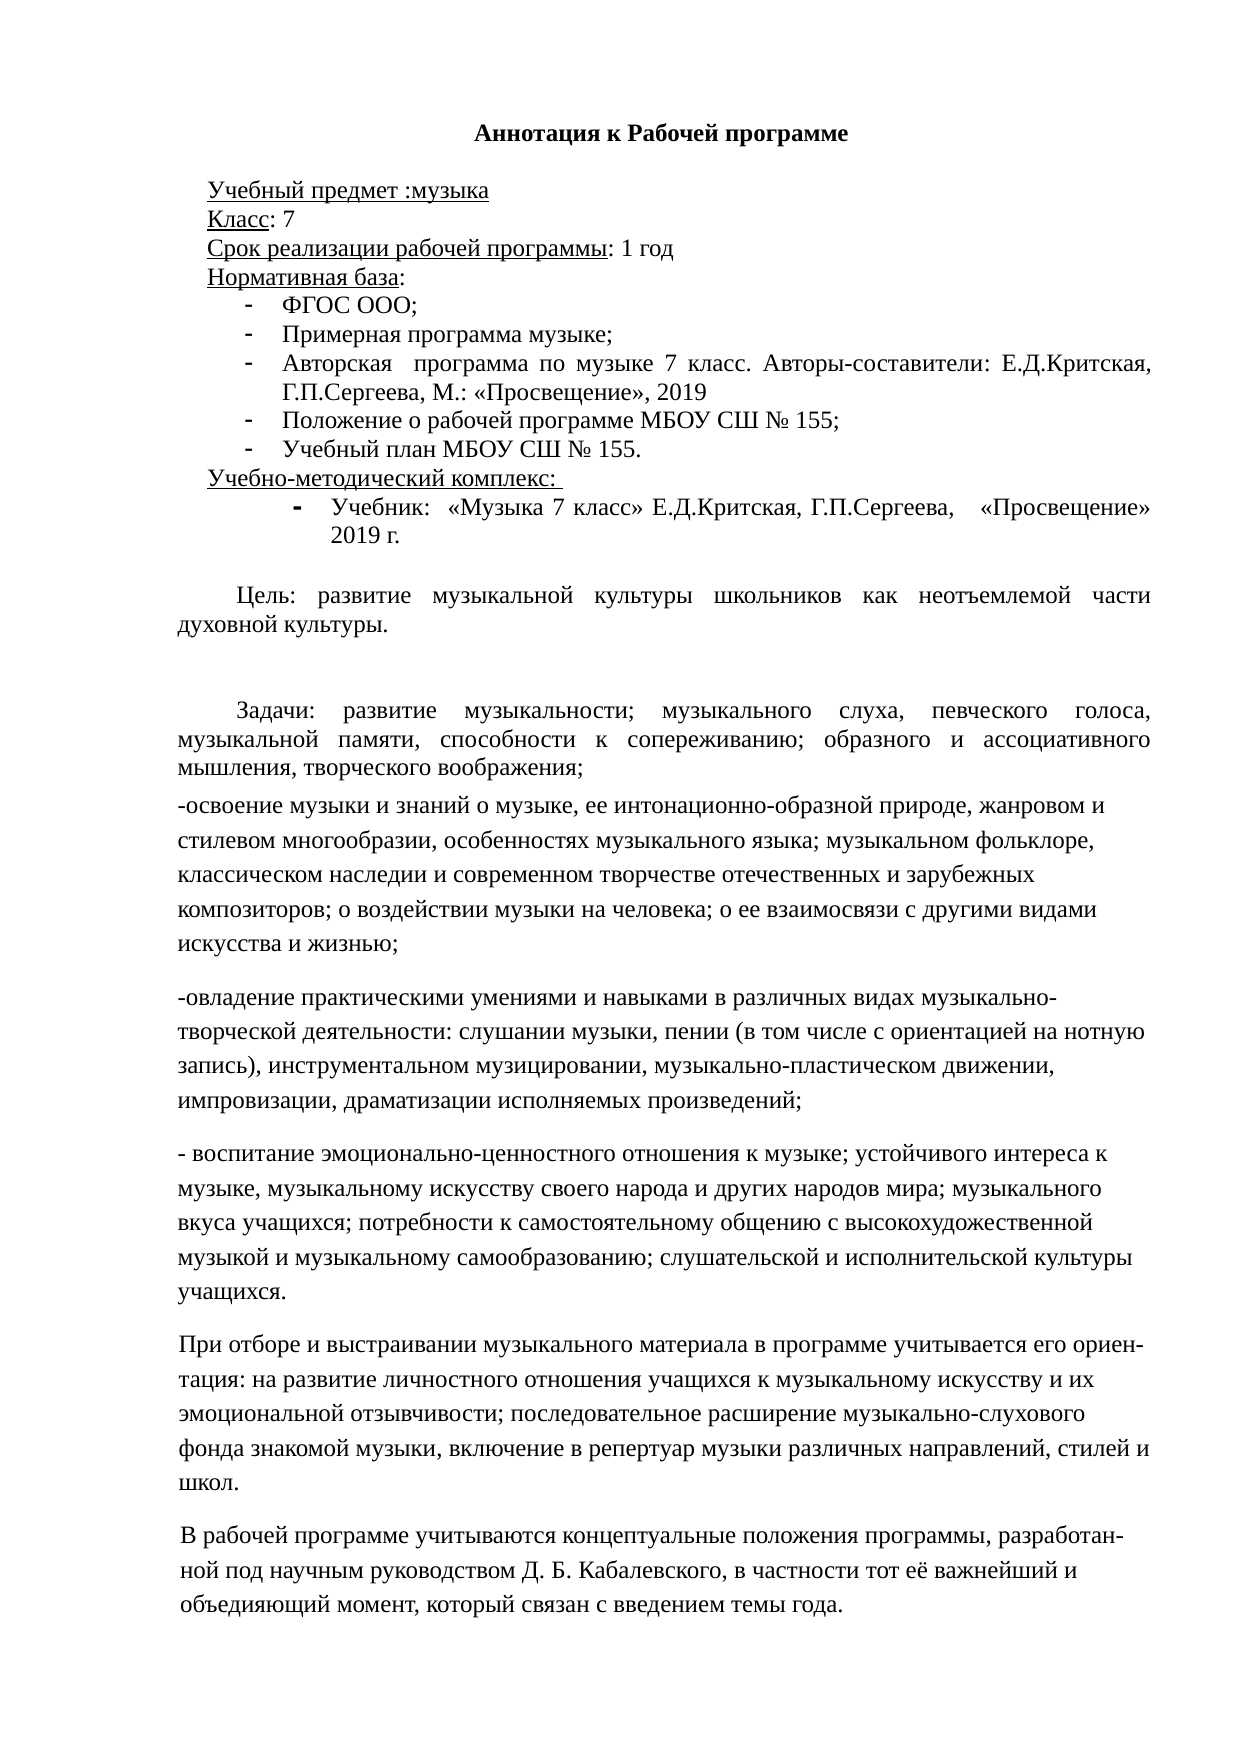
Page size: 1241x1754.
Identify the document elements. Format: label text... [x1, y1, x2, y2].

list Учебник: «Музыка 7 класс» Е.Д.Критская, Г.П.Сергеева, «Просвещение» 2019 г. [293, 492, 1152, 549]
text Нормативная база: [207, 262, 1152, 291]
text - воспитание эмоционально-ценностного отношения к музыке; устойчивого интереса к музыке, музыкальному искусству своего народа и других народов мира; музыкального вкуса учащихся; потребности к самостоятельному общению с высокохудожественной музыкой и музыкальному самообразованию; слушательской и исполнительской культуры учащихся. [177, 1138, 1152, 1305]
list Примерная программа музыке; [244, 319, 1152, 348]
list Положение о рабочей программе МБОУ СШ № 155; [244, 406, 1152, 434]
text Класс: 7 [207, 204, 1152, 233]
text Аннотация к Рабочей программе [177, 118, 1152, 147]
text Срок реализации рабочей программы: 1 год [207, 233, 1152, 262]
text Цель: развитие музыкальной культуры школьников как неотъемлемой части духовной культуры. [177, 580, 1152, 637]
text В рабочей программе учитываются концептуальные положения программы, разработан-ной под научным руководством Д. Б. Кабалевского, в частности тот её важнейший и объедияющий момент, который связан с введением темы года. [180, 1521, 1152, 1618]
text Учебно-методический комплекс: [207, 463, 1152, 492]
list ФГОС ООО; [244, 291, 1152, 319]
text -освоение музыки и знаний о музыке, ее интонационно-образной природе, жанровом и стилевом многообразии, особенностях музыкального языка; музыкальном фольклоре, классическом наследии и современном творчестве отечественных и зарубежных композиторов; о воздействии музыки на человека; о ее взаимосвязи с другими видами искусства и жизнью; [177, 791, 1152, 957]
list Учебный план МБОУ СШ № 155. [244, 434, 1152, 463]
text При отборе и выстраивании музыкального материала в программе учитывается его ориен-тация: на развитие личностного отношения учащихся к музыкальному искусству и их эмоциональной отзывчивости; последовательное расширение музыкально-слухового фонда знакомой музыки, включение в репертуар музыки различных направлений, стилей и школ. [178, 1329, 1152, 1496]
list Авторская программа по музыке 7 класс. Авторы-составители: Е.Д.Критская, Г.П.Сергеева, М.: «Просвещение», 2019 [244, 348, 1152, 406]
text Учебный предмет :музыка [207, 176, 1152, 204]
text Задачи: развитие музыкальности; музыкального слуха, певческого голоса, музыкальной памяти, способности к сопереживанию; образного и ассоциативного мышления, творческого воображения; [177, 695, 1152, 781]
text -овладение практическими умениями и навыками в различных видах музыкально-творческой деятельности: слушании музыки, пении (в том числе с ориентацией на нотную запись), инструментальном музицировании, музыкально-пластическом движении, импровизации, драматизации исполняемых произведений; [177, 982, 1152, 1114]
